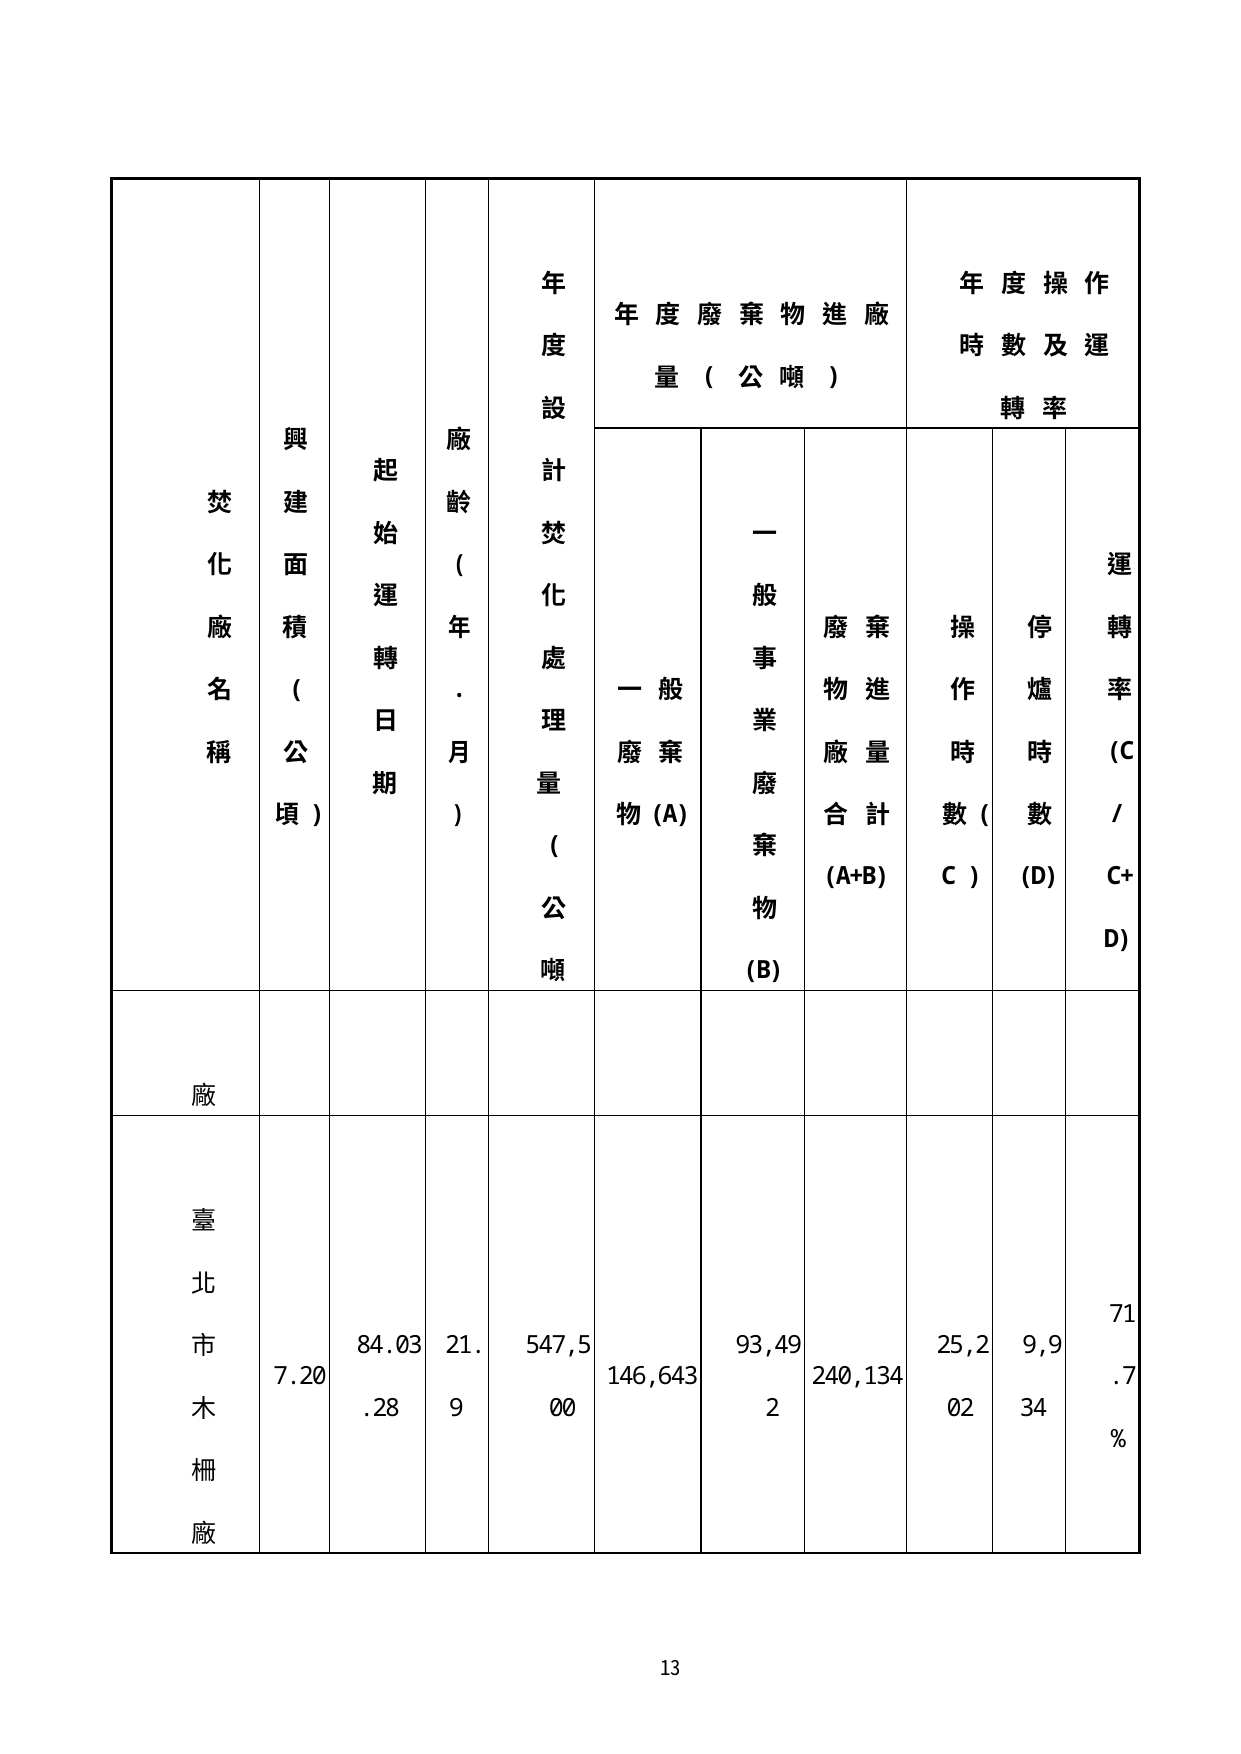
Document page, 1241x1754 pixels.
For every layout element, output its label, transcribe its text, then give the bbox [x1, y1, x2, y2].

table_cell [702, 991, 804, 1115]
table_header 廠齡(年.月) [426, 180, 488, 990]
table_cell 547,500 [489, 1116, 594, 1552]
table_cell 廢棄物進廠量合計(A+B) [805, 429, 906, 990]
table_header 年度操作時數及運轉率 [907, 180, 1138, 427]
table_cell 25,202 [907, 1116, 992, 1552]
table_header 年度廢棄物進廠量(公噸) [595, 180, 906, 427]
table_cell [426, 991, 488, 1115]
table_cell 廠 [113, 991, 259, 1115]
table_cell 臺北市木柵廠 [113, 1116, 259, 1552]
table_cell [260, 991, 329, 1115]
table_cell [993, 991, 1065, 1115]
table_cell [1066, 991, 1138, 1115]
table_header 興建面積 (公頃) [260, 180, 329, 990]
table_cell 21.9 [426, 1116, 488, 1552]
table_cell 93,492 [702, 1116, 804, 1552]
table_cell 操作時數( C ) [907, 429, 992, 990]
table_header 年度設計焚化處理量(公噸 [489, 180, 594, 990]
table_cell [595, 991, 700, 1115]
table_cell 一般事業廢棄物(B) [702, 429, 804, 990]
table_cell [330, 991, 425, 1115]
table_cell 240,134 [805, 1116, 906, 1552]
table_cell 71.7% [1066, 1116, 1138, 1552]
table_cell 運轉率(C/ C+D) [1066, 429, 1138, 990]
table_cell [489, 991, 594, 1115]
table_header 起始運轉日期 [330, 180, 425, 990]
table_cell 一般廢棄物(A) [595, 429, 700, 990]
table_cell 停爐時數(D) [993, 429, 1065, 990]
table_cell 146,643 [595, 1116, 700, 1552]
table_header 焚化廠名稱 [113, 180, 259, 990]
table_cell [805, 991, 906, 1115]
table_cell 7.20 [260, 1116, 329, 1552]
table_cell 84.03.28 [330, 1116, 425, 1552]
table_cell [907, 991, 992, 1115]
table_cell 9,934 [993, 1116, 1065, 1552]
